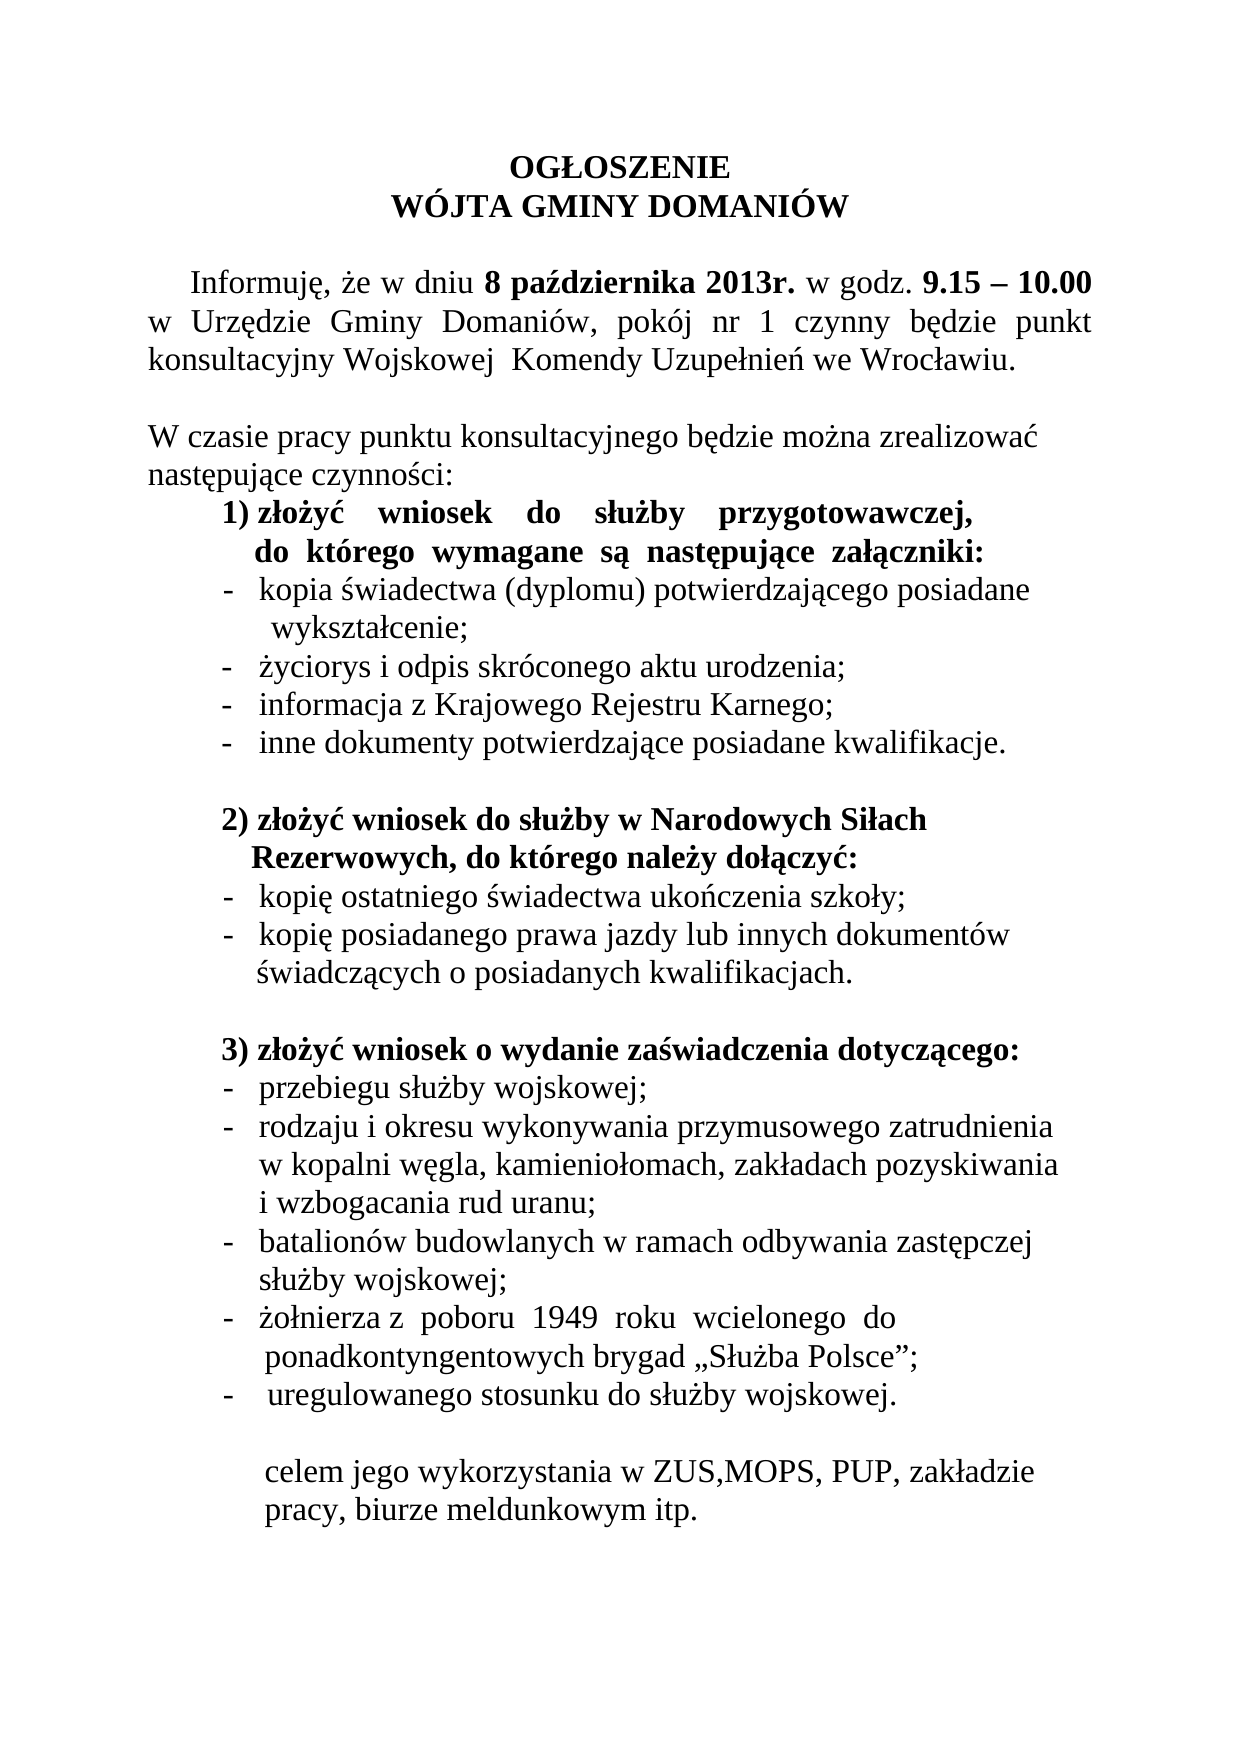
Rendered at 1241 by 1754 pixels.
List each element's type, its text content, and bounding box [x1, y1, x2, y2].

text do którego wymagane są następujące załączniki: [148, 531, 1092, 569]
list informacja z Krajowego Rejestru Karnego; [221, 684, 1092, 723]
text pracy, biurze meldunkowym itp. [148, 1489, 1092, 1528]
text - kopia świadectwa (dyplomu) potwierdzającego posiadane [148, 569, 1092, 608]
list życiorys i odpis skróconego aktu urodzenia; [221, 646, 1092, 684]
text ponadkontyngentowych brygad „Służba Polsce”; [148, 1336, 1160, 1374]
text Informuję, że w dniu 8 października 2013r. w godz. 9.15 – 10.00 w Urzędzie Gminy Domaniów, pokój nr 1 czynny będzie punkt konsultacyjny Wojskowej Komendy Uzupełnień we Wrocławiu. [148, 263, 1092, 378]
text Rezerwowych, do którego należy dołączyć: [148, 838, 1160, 876]
text OGŁOSZENIE [148, 148, 1092, 186]
text - uregulowanego stosunku do służby wojskowej. [148, 1374, 1160, 1413]
text 3) złożyć wniosek o wydanie zaświadczenia dotyczącego: [221, 1029, 1160, 1068]
list świadczących o posiadanych kwalifikacjach. [148, 953, 1160, 991]
text 1) złożyć wniosek do służby przygotowawczej, [148, 493, 1092, 531]
list inne dokumenty potwierdzające posiadane kwalifikacje. [221, 723, 1092, 761]
text celem jego wykorzystania w ZUS,MOPS, PUP, zakładzie [148, 1451, 1092, 1489]
list - rodzaju i okresu wykonywania przymusowego zatrudnienia [148, 1106, 1160, 1144]
text służby wojskowej; [258, 1259, 1160, 1298]
list - batalionów budowlanych w ramach odbywania zastępczej [148, 1221, 1160, 1259]
text w kopalni węgla, kamieniołomach, zakładach pozyskiwania [258, 1144, 1160, 1183]
text W czasie pracy punktu konsultacyjnego będzie można zrealizować następujące czynności: [148, 416, 1092, 493]
text wykształcenie; [148, 608, 1092, 646]
text - żołnierza z poboru 1949 roku wcielonego do [148, 1298, 1160, 1336]
text WÓJTA GMINY DOMANIÓW [148, 186, 1092, 224]
list - kopię posiadanego prawa jazdy lub innych dokumentów [148, 914, 1160, 953]
list - przebiegu służby wojskowej; [148, 1068, 1160, 1106]
list - kopię ostatniego świadectwa ukończenia szkoły; [148, 876, 1160, 914]
text 2) złożyć wniosek do służby w Narodowych Siłach [221, 799, 1160, 838]
text i wzbogacania rud uranu; [258, 1183, 1160, 1221]
